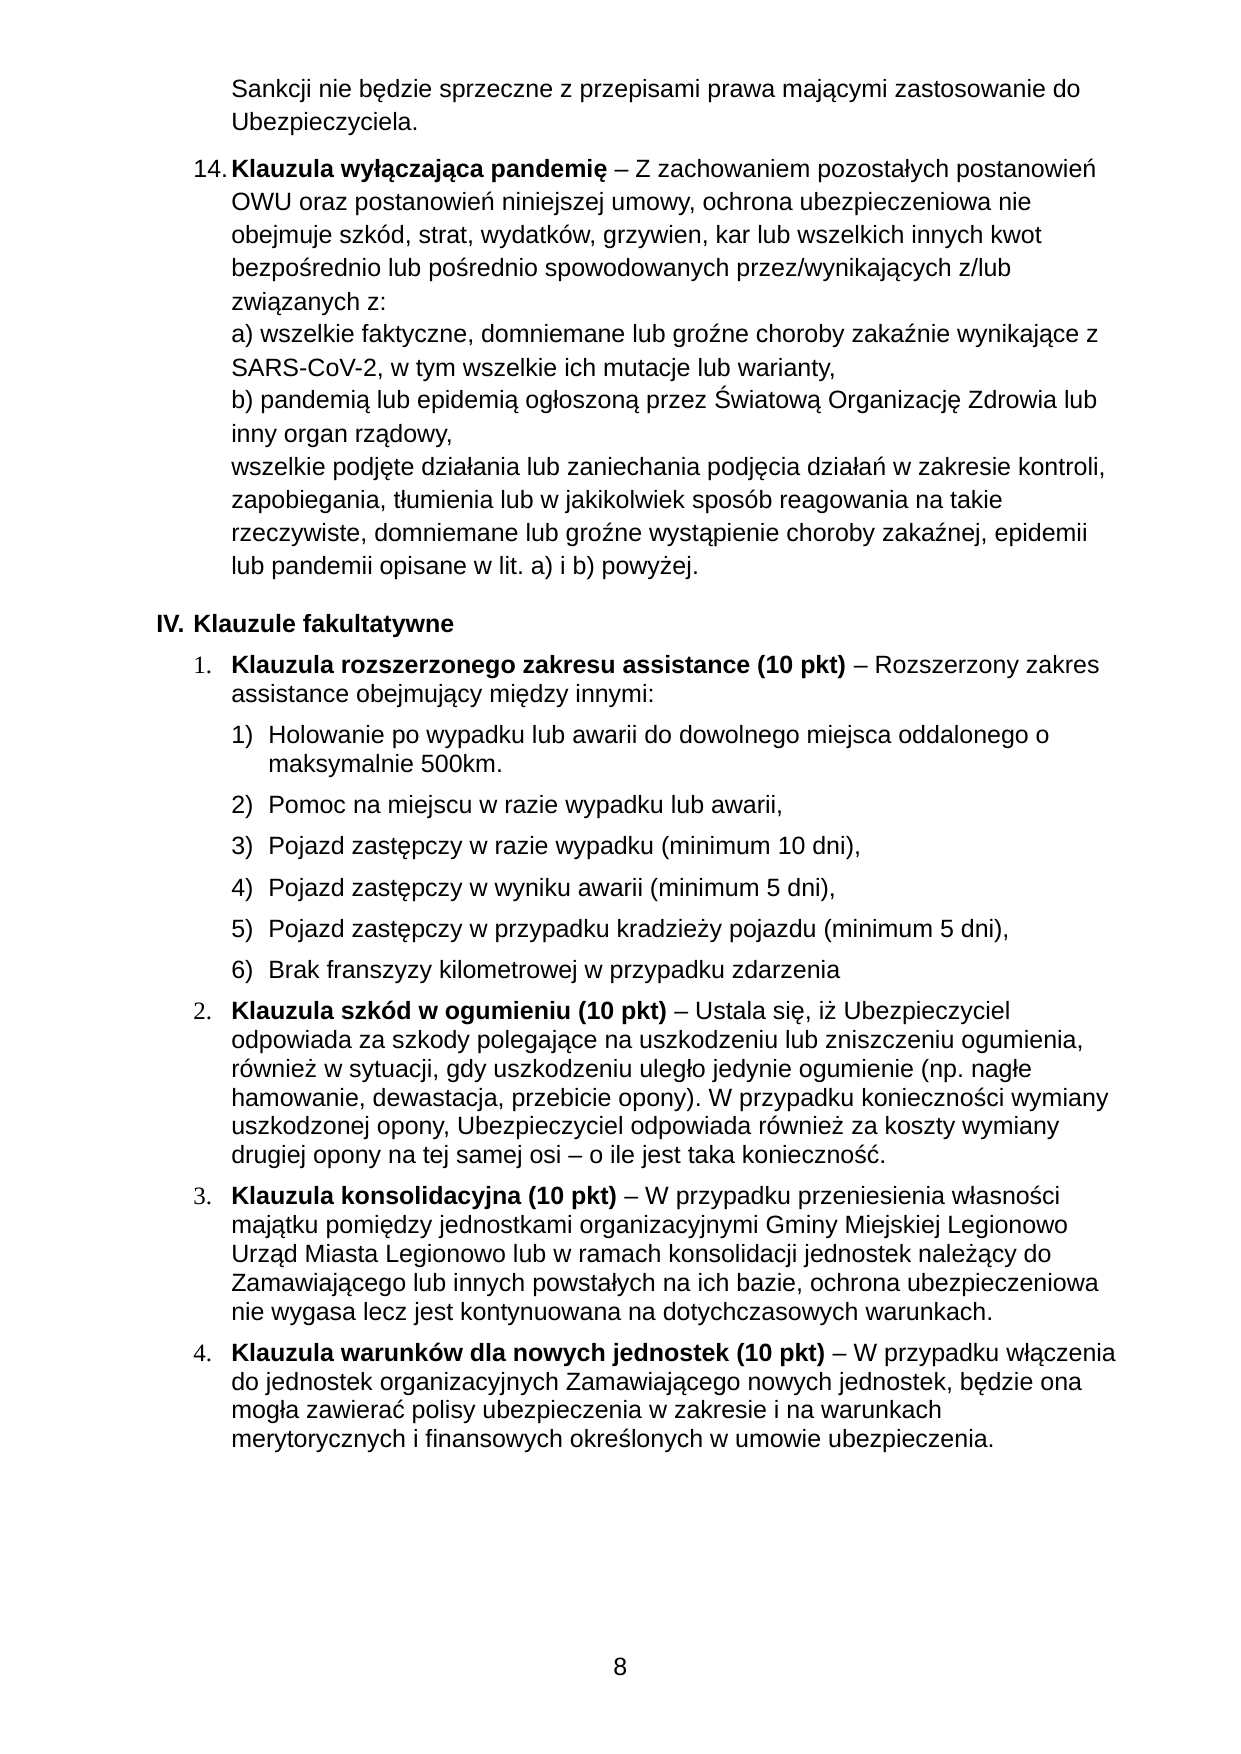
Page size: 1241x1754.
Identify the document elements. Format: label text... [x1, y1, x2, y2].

list Pojazd zastępczy w wyniku awarii (minimum 5 dni), [231, 872, 1122, 901]
list Pomoc na miejscu w razie wypadku lub awarii, [231, 790, 1122, 819]
list Klauzula szkód w ogumieniu (10 pkt) – Ustala się, iż Ubezpieczyciel odpowiada za szkody polegające na uszkodzeniu lub zniszczeniu ogumienia, również w sytuacji, gdy uszkodzeniu uległo jedynie ogumienie (np. nagłe hamowanie, dewastacja, przebicie opony). W przypadku konieczności wymiany uszkodzonej opony, Ubezpieczyciel odpowiada również za koszty wymiany drugiej opony na tej samej osi – o ile jest taka konieczność. [193, 996, 1122, 1169]
subtitle Klauzule fakultatywne [156, 609, 1122, 637]
list Sankcji nie będzie sprzeczne z przepisami prawa mającymi zastosowanie do Ubezpieczyciela. [193, 74, 1122, 136]
list Klauzula konsolidacyjna (10 pkt) – W przypadku przeniesienia własności majątku pomiędzy jednostkami organizacyjnymi Gminy Miejskiej Legionowo Urząd Miasta Legionowo lub w ramach konsolidacji jednostek należący do Zamawiającego lub innych powstałych na ich bazie, ochrona ubezpieczeniowa nie wygasa lecz jest kontynuowana na dotychczasowych warunkach. [193, 1181, 1122, 1325]
list Holowanie po wypadku lub awarii do dowolnego miejsca oddalonego o maksymalnie 500km. [231, 720, 1122, 777]
list Klauzula rozszerzonego zakresu assistance (10 pkt) – Rozszerzony zakres assistance obejmujący między innymi: [193, 650, 1122, 707]
list Klauzula wyłączająca pandemię – Z zachowaniem pozostałych postanowień OWU oraz postanowień niniejszej umowy, ochrona ubezpieczeniowa nie obejmuje szkód, strat, wydatków, grzywien, kar lub wszelkich innych kwot bezpośrednio lub pośrednio spowodowanych przez/wynikających z/lub związanych z: a) wszelkie faktyczne, domniemane lub groźne choroby zakaźnie wynikające z SARS-CoV-2, w tym wszelkie ich mutacje lub warianty, b) pandemią lub epidemią ogłoszoną przez Światową Organizację Zdrowia lub inny organ rządowy, wszelkie podjęte działania lub zaniechania podjęcia działań w zakresie kontroli, zapobiegania, tłumienia lub w jakikolwiek sposób reagowania na takie rzeczywiste, domniemane lub groźne wystąpienie choroby zakaźnej, epidemii lub pandemii opisane w lit. a) i b) powyżej. [193, 154, 1122, 579]
list Pojazd zastępczy w przypadku kradzieży pojazdu (minimum 5 dni), [231, 914, 1122, 942]
list Brak franszyzy kilometrowej w przypadku zdarzenia [231, 955, 1122, 984]
list Klauzula warunków dla nowych jednostek (10 pkt) – W przypadku włączenia do jednostek organizacyjnych Zamawiającego nowych jednostek, będzie ona mogła zawierać polisy ubezpieczenia w zakresie i na warunkach merytorycznych i finansowych określonych w umowie ubezpieczenia. [193, 1338, 1122, 1453]
list Pojazd zastępczy w razie wypadku (minimum 10 dni), [231, 831, 1122, 860]
